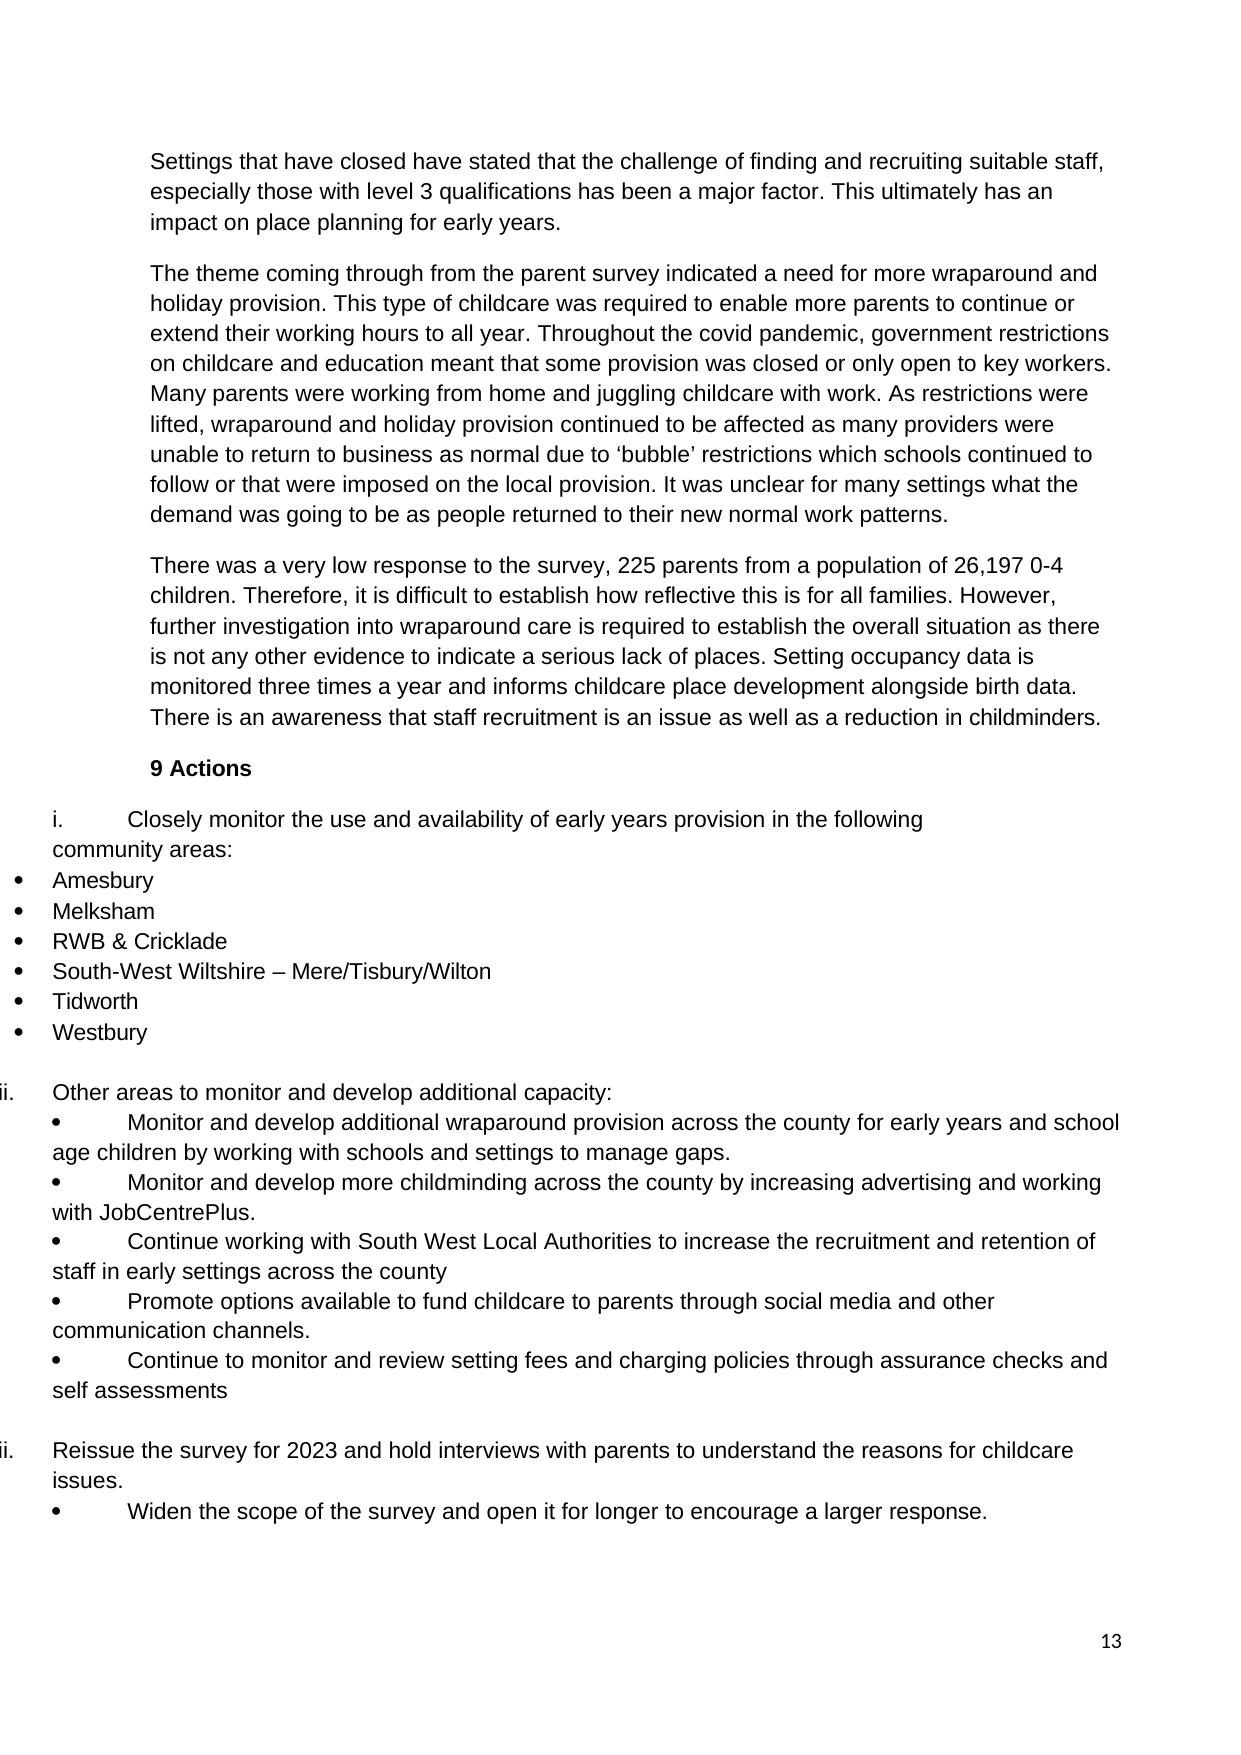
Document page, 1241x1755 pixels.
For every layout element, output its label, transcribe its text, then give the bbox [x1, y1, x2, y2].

list Widen the scope of the survey and open it for longer to encourage a larger response. [52, 1498, 1019, 1524]
list Continue to monitor and review setting fees and charging policies through assurance checks and self assessments [52, 1347, 1122, 1403]
text Settings that have closed have stated that the challenge of finding and recruiting suitable staff, especially those with level 3 qualifications has been a major factor. This ultimately has an impact on place planning for early years. [150, 148, 1110, 235]
text There was a very low response to the survey, 225 parents from a population of 26,197 0-4 children. Therefore, it is difficult to establish how reflective this is for all families. However, further investigation into wraparound care is required to establish the overall situation as there is not any other evidence to indicate a serious lack of places. Setting occupancy data is monitored three times a year and informs childcare place development alongside birth data. [150, 552, 1110, 699]
list Melksham [14, 898, 1195, 924]
list Reissue the survey for 2023 and hold interviews with parents to understand the reasons for childcare issues. [0, 1437, 1116, 1494]
list Monitor and develop additional wraparound provision across the county for early years and school age children by working with schools and settings to manage gaps. [52, 1109, 1122, 1165]
list Continue working with South West Local Authorities to increase the recruitment and retention of staff in early settings across the county [52, 1228, 1111, 1284]
subtitle Actions [150, 755, 1195, 781]
list Tidworth [14, 988, 1195, 1015]
list RWB & Cricklade [14, 928, 1195, 954]
list Amesbury [14, 866, 1195, 894]
text The theme coming through from the parent survey indicated a need for more wraparound and holiday provision. This type of childcare was required to enable more parents to continue or extend their working hours to all year. Throughout the covid pandemic, government restrictions on childcare and education meant that some provision was closed or only open to key workers. Many parents were working from home and juggling childcare with work. As restrictions were lifted, wraparound and holiday provision continued to be affected as many providers were unable to return to business as normal due to ‘bubble’ restrictions which schools continued to follow or that were imposed on the local provision. It was unclear for many settings what the demand was going to be as people returned to their new normal work patterns. [150, 259, 1120, 528]
list Westbury [14, 1018, 1195, 1045]
list Closely monitor the use and availability of early years provision in the following community areas: [52, 806, 1022, 862]
text There is an awareness that staff recruitment is an issue as well as a reduction in childminders. [150, 703, 1195, 730]
list Monitor and develop more childminding across the county by increasing advertising and working with JobCentrePlus. [52, 1169, 1108, 1225]
list South-West Wiltshire – Mere/Tisbury/Wilton [14, 958, 1195, 984]
list Promote options available to fund childcare to parents through social media and other communication channels. [52, 1288, 1072, 1344]
list Other areas to monitor and develop additional capacity: [0, 1079, 1195, 1105]
